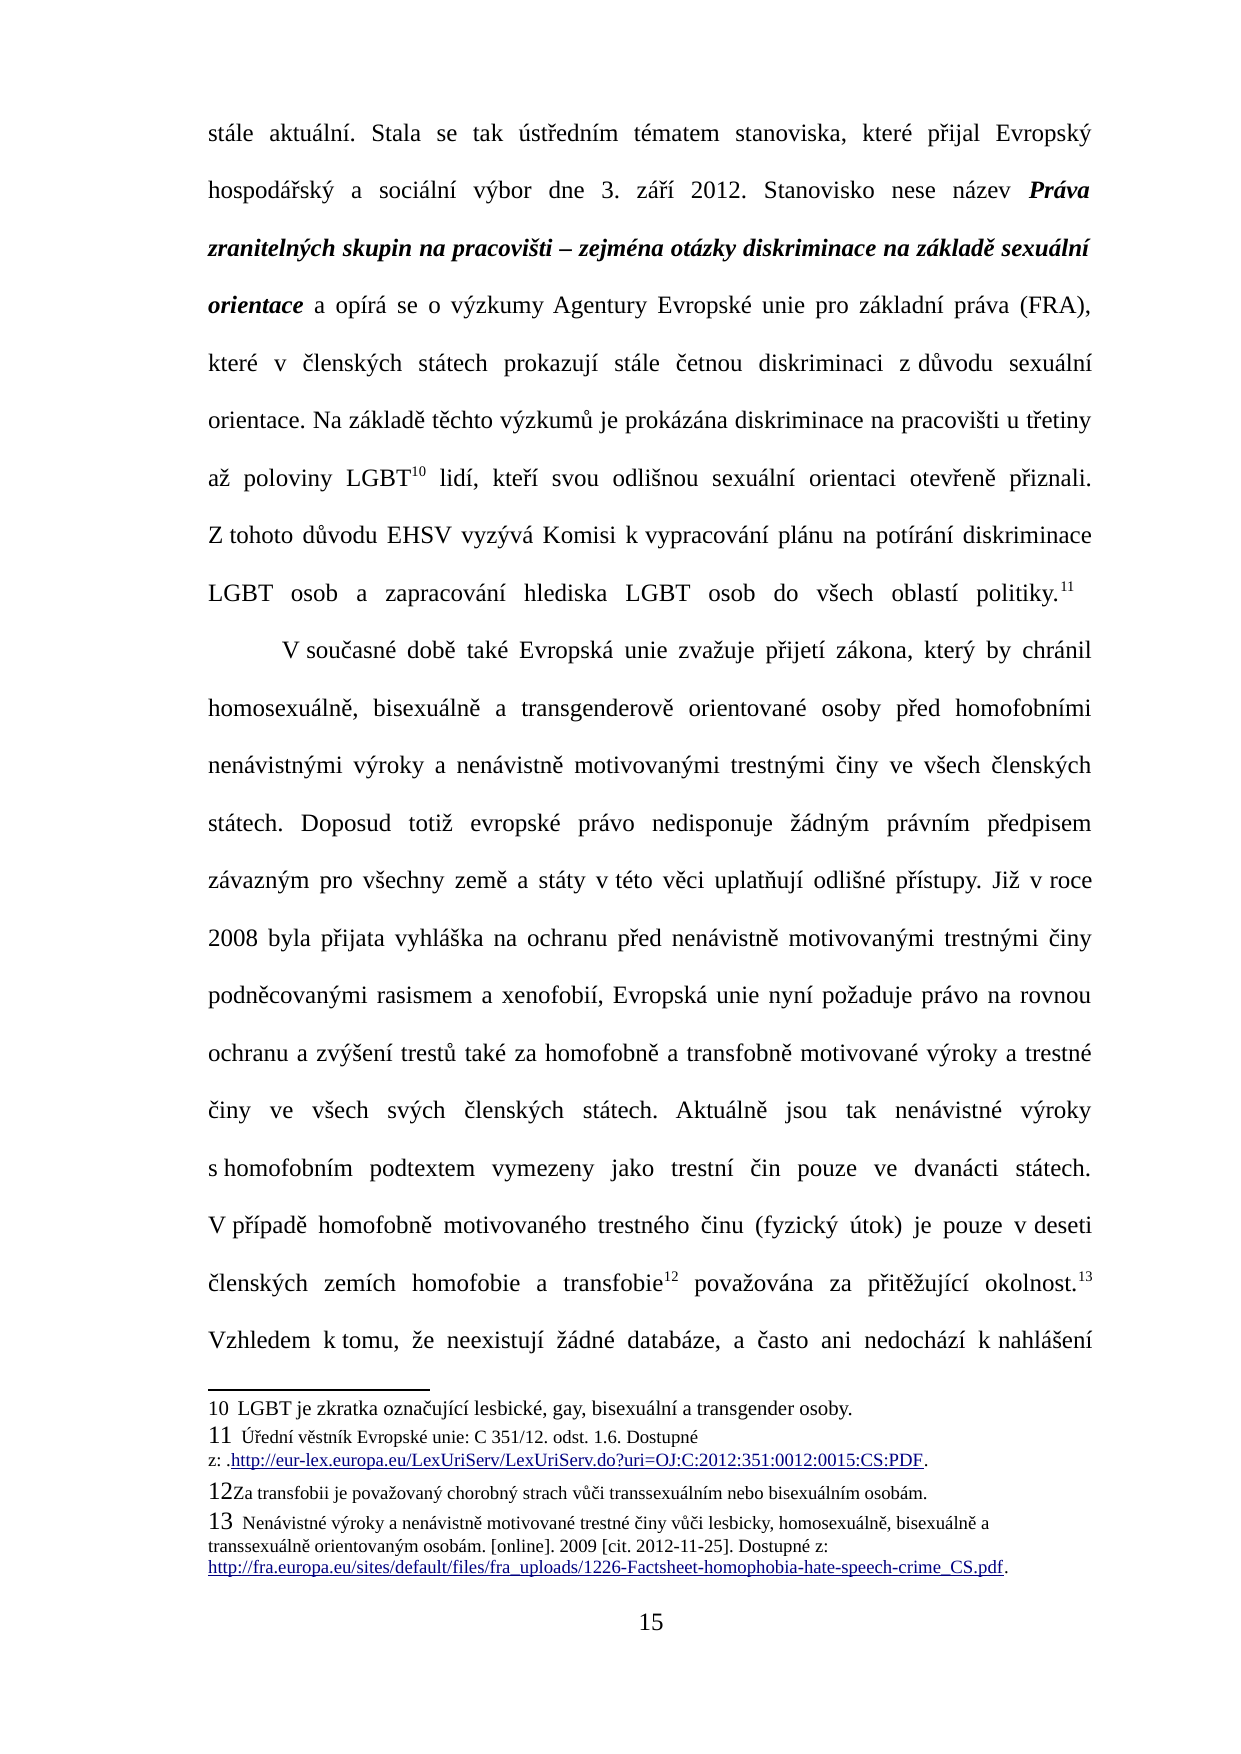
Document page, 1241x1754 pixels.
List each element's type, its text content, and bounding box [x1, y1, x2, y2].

text Za transfobii je považovaný chorobný strach vůči transsexuálním nebo bisexuálním osobám. [208, 1476, 1094, 1505]
text Úřední věstník Evropské unie: C 351/12. odst. 1.6. Dostupné z: .http://eur-lex.europa.eu/LexUriServ/LexUriServ.do?uri=OJ:C:2012:351:0012:0015:CS:PDF. [208, 1420, 1092, 1470]
text stále aktuální. Stala se tak ústředním tématem stanoviska, které přijal Evropský hospodářský a sociální výbor dne 3. září 2012. Stanovisko nese název Práva zranitelných skupin na pracovišti – zejména otázky diskriminace na základě sexuální orientace a opírá se o výzkumy Agentury Evropské unie pro základní práva (FRA), které v členských státech prokazují stále četnou diskriminaci z důvodu sexuální orientace. Na základě těchto výzkumů je prokázána diskriminace na pracovišti u třetiny až poloviny LGBT lidí, kteří svou odlišnou sexuální orientaci otevřeně přiznali. Z tohoto důvodu EHSV vyzývá Komisi k vypracování plánu na potírání diskriminace LGBT osob a zapracování hlediska LGBT osob do všech oblastí politiky. V současné době také Evropská unie zvažuje přijetí zákona, který by chránil homosexuálně, bisexuálně a transgenderově orientované osoby před homofobními nenávistnými výroky a nenávistně motivovanými trestnými činy ve všech členských státech. Doposud totiž evropské právo nedisponuje žádným právním předpisem závazným pro všechny země a státy v této věci uplatňují odlišné přístupy. Již v roce 2008 byla přijata vyhláška na ochranu před nenávistně motivovanými trestnými činy podněcovanými rasismem a xenofobií, Evropská unie nyní požaduje právo na rovnou ochranu a zvýšení trestů také za homofobně a transfobně motivované výroky a trestné činy ve všech svých členských státech. Aktuálně jsou tak nenávistné výroky s homofobním podtextem vymezeny jako trestní čin pouze ve dvanácti státech. V případě homofobně motivovaného trestného činu (fyzický útok) je pouze v deseti členských zemích homofobie a transfobie považována za přitěžující okolnost. Vzhledem k tomu, že neexistují žádné databáze, a často ani nedochází k nahlášení [208, 118, 1092, 1354]
text LGBT je zkratka označující lesbické, gay, bisexuální a transgender osoby. [208, 1396, 1094, 1420]
text Nenávistné výroky a nenávistně motivované trestné činy vůči lesbicky, homosexuálně, bisexuálně a transsexuálně orientovaným osobám. [online]. 2009 [cit. 2012-11-25]. Dostupné z: http://fra.europa.eu/sites/default/files/fra_uploads/1226-Factsheet-homophobia-hate-speech-crime_CS.pdf. [208, 1506, 1092, 1578]
